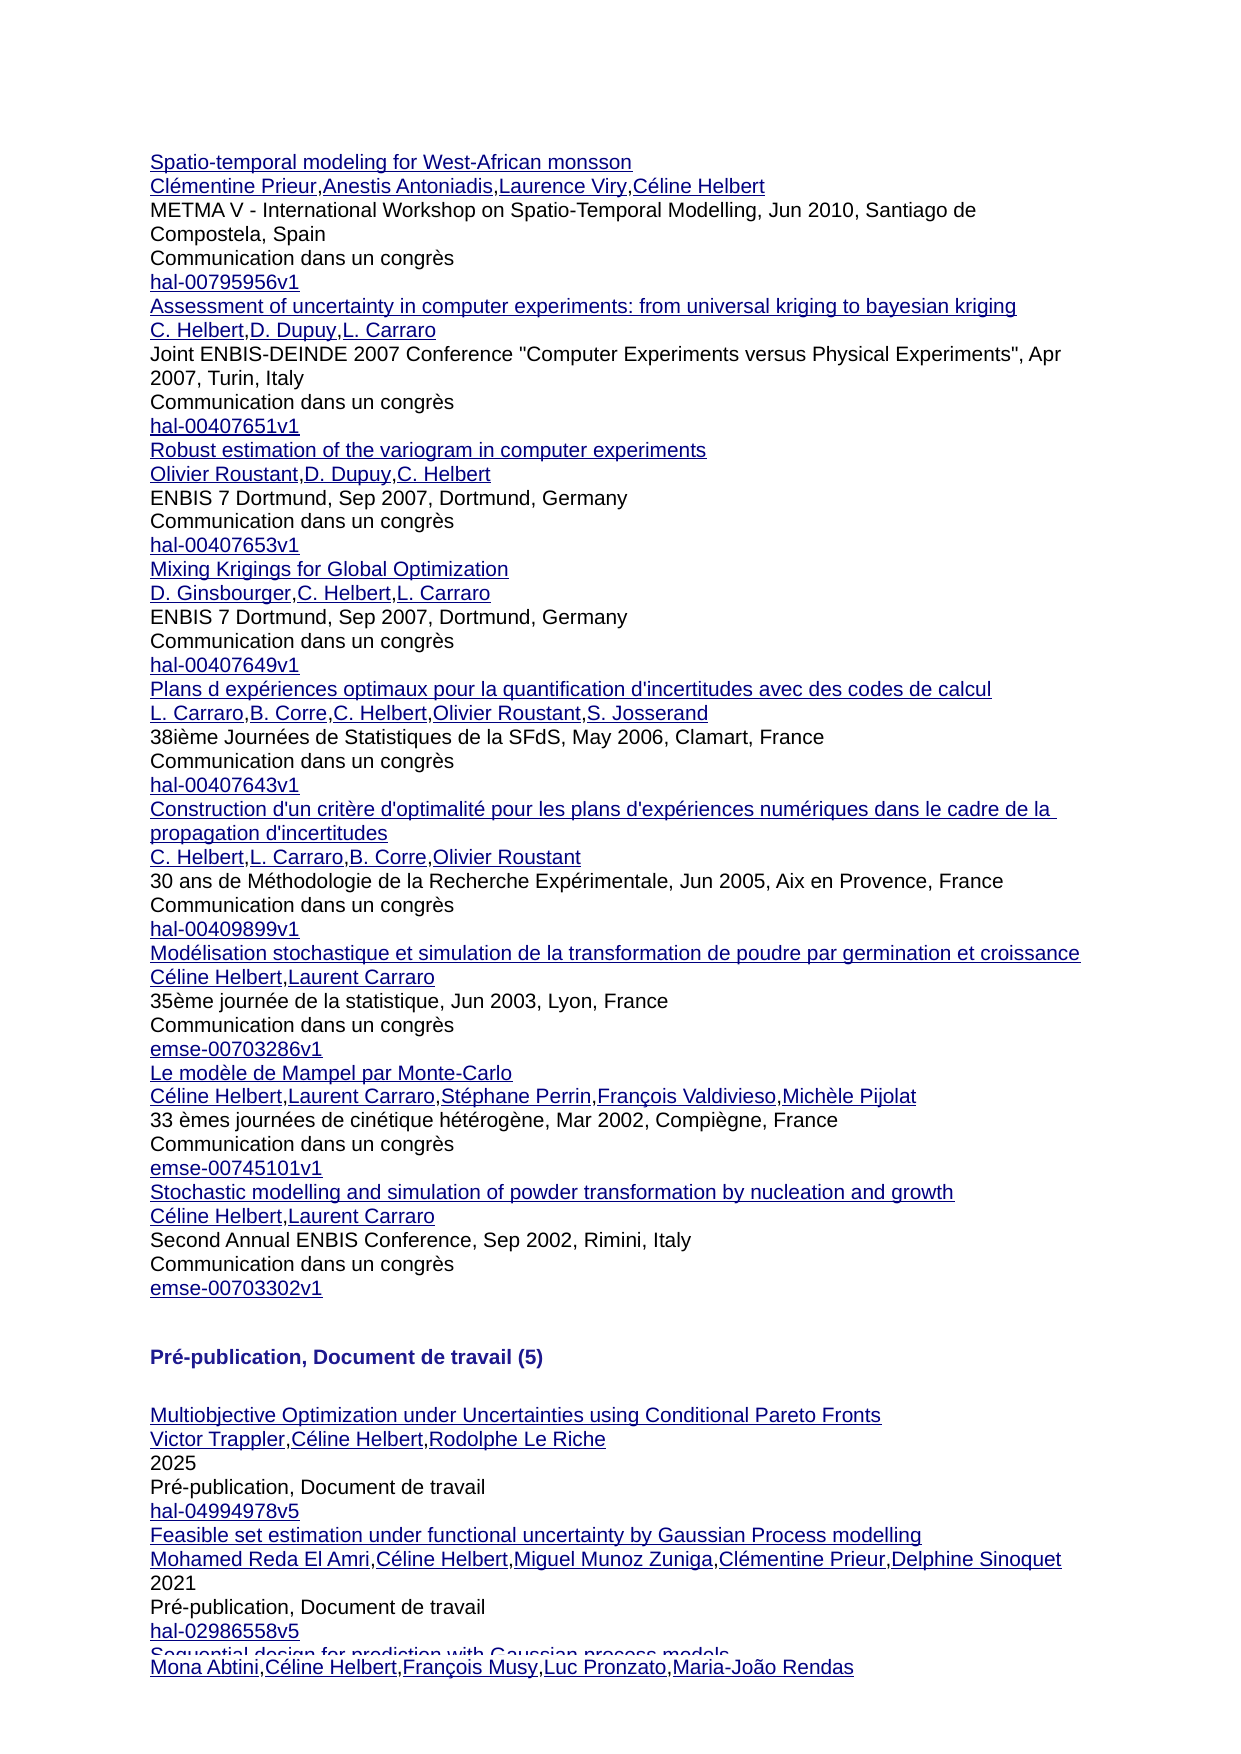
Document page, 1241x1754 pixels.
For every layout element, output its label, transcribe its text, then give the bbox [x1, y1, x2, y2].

table_cell Sequential design for prediction with Gaussian process models Mona Abtini,Céline Helbert,François Musy,Luc Pronzato,Maria-João Rendas [150, 1643, 1090, 1679]
table_header Multiobjective Optimization under Uncertainties using Conditional Pareto Fronts Victor Trappler,Céline Helbert,Rodolphe Le Riche 2025 Pré-publication, Document de travail hal-04994978v5 [150, 1403, 1090, 1523]
table_cell Assessment of uncertainty in computer experiments: from universal kriging to bayesian kriging C. Helbert,D. Dupuy,L. Carraro Joint ENBIS-DEINDE 2007 Conference "Computer Experiments versus Physical Experiments", Apr 2007, Turin, Italy Communication dans un congrès hal-00407651v1 [150, 294, 1090, 437]
table_cell Robust estimation of the variogram in computer experiments Olivier Roustant,D. Dupuy,C. Helbert ENBIS 7 Dortmund, Sep 2007, Dortmund, Germany Communication dans un congrès hal-00407653v1 [150, 438, 1090, 557]
table_cell Le modèle de Mampel par Monte-Carlo Céline Helbert,Laurent Carraro,Stéphane Perrin,François Valdivieso,Michèle Pijolat 33 èmes journées de cinétique hétérogène, Mar 2002, Compiègne, France Communication dans un congrès emse-00745101v1 [150, 1060, 1090, 1180]
subtitle Pré-publication, Document de travail (5) [150, 1345, 1090, 1369]
table_cell Stochastic modelling and simulation of powder transformation by nucleation and growth Céline Helbert,Laurent Carraro Second Annual ENBIS Conference, Sep 2002, Rimini, Italy Communication dans un congrès emse-00703302v1 [150, 1180, 1090, 1300]
table_cell Mixing Krigings for Global Optimization D. Ginsbourger,C. Helbert,L. Carraro ENBIS 7 Dortmund, Sep 2007, Dortmund, Germany Communication dans un congrès hal-00407649v1 [150, 557, 1090, 677]
table_cell Modélisation stochastique et simulation de la transformation de poudre par germination et croissance Céline Helbert,Laurent Carraro 35ème journée de la statistique, Jun 2003, Lyon, France Communication dans un congrès emse-00703286v1 [150, 941, 1090, 1060]
table_cell Spatio-temporal modeling for West-African monsson Clémentine Prieur,Anestis Antoniadis,Laurence Viry,Céline Helbert METMA V - International Workshop on Spatio-Temporal Modelling, Jun 2010, Santiago de Compostela, Spain Communication dans un congrès hal-00795956v1 [150, 150, 1090, 294]
table_cell Feasible set estimation under functional uncertainty by Gaussian Process modelling Mohamed Reda El Amri,Céline Helbert,Miguel Munoz Zuniga,Clémentine Prieur,Delphine Sinoquet 2021 Pré-publication, Document de travail hal-02986558v5 [150, 1523, 1090, 1643]
table_cell Plans d expériences optimaux pour la quantification d'incertitudes avec des codes de calcul L. Carraro,B. Corre,C. Helbert,Olivier Roustant,S. Josserand 38ième Journées de Statistiques de la SFdS, May 2006, Clamart, France Communication dans un congrès hal-00407643v1 [150, 677, 1090, 797]
table_cell Construction d'un critère d'optimalité pour les plans d'expériences numériques dans le cadre de la propagation d'incertitudes C. Helbert,L. Carraro,B. Corre,Olivier Roustant 30 ans de Méthodologie de la Recherche Expérimentale, Jun 2005, Aix en Provence, France Communication dans un congrès hal-00409899v1 [150, 797, 1090, 941]
